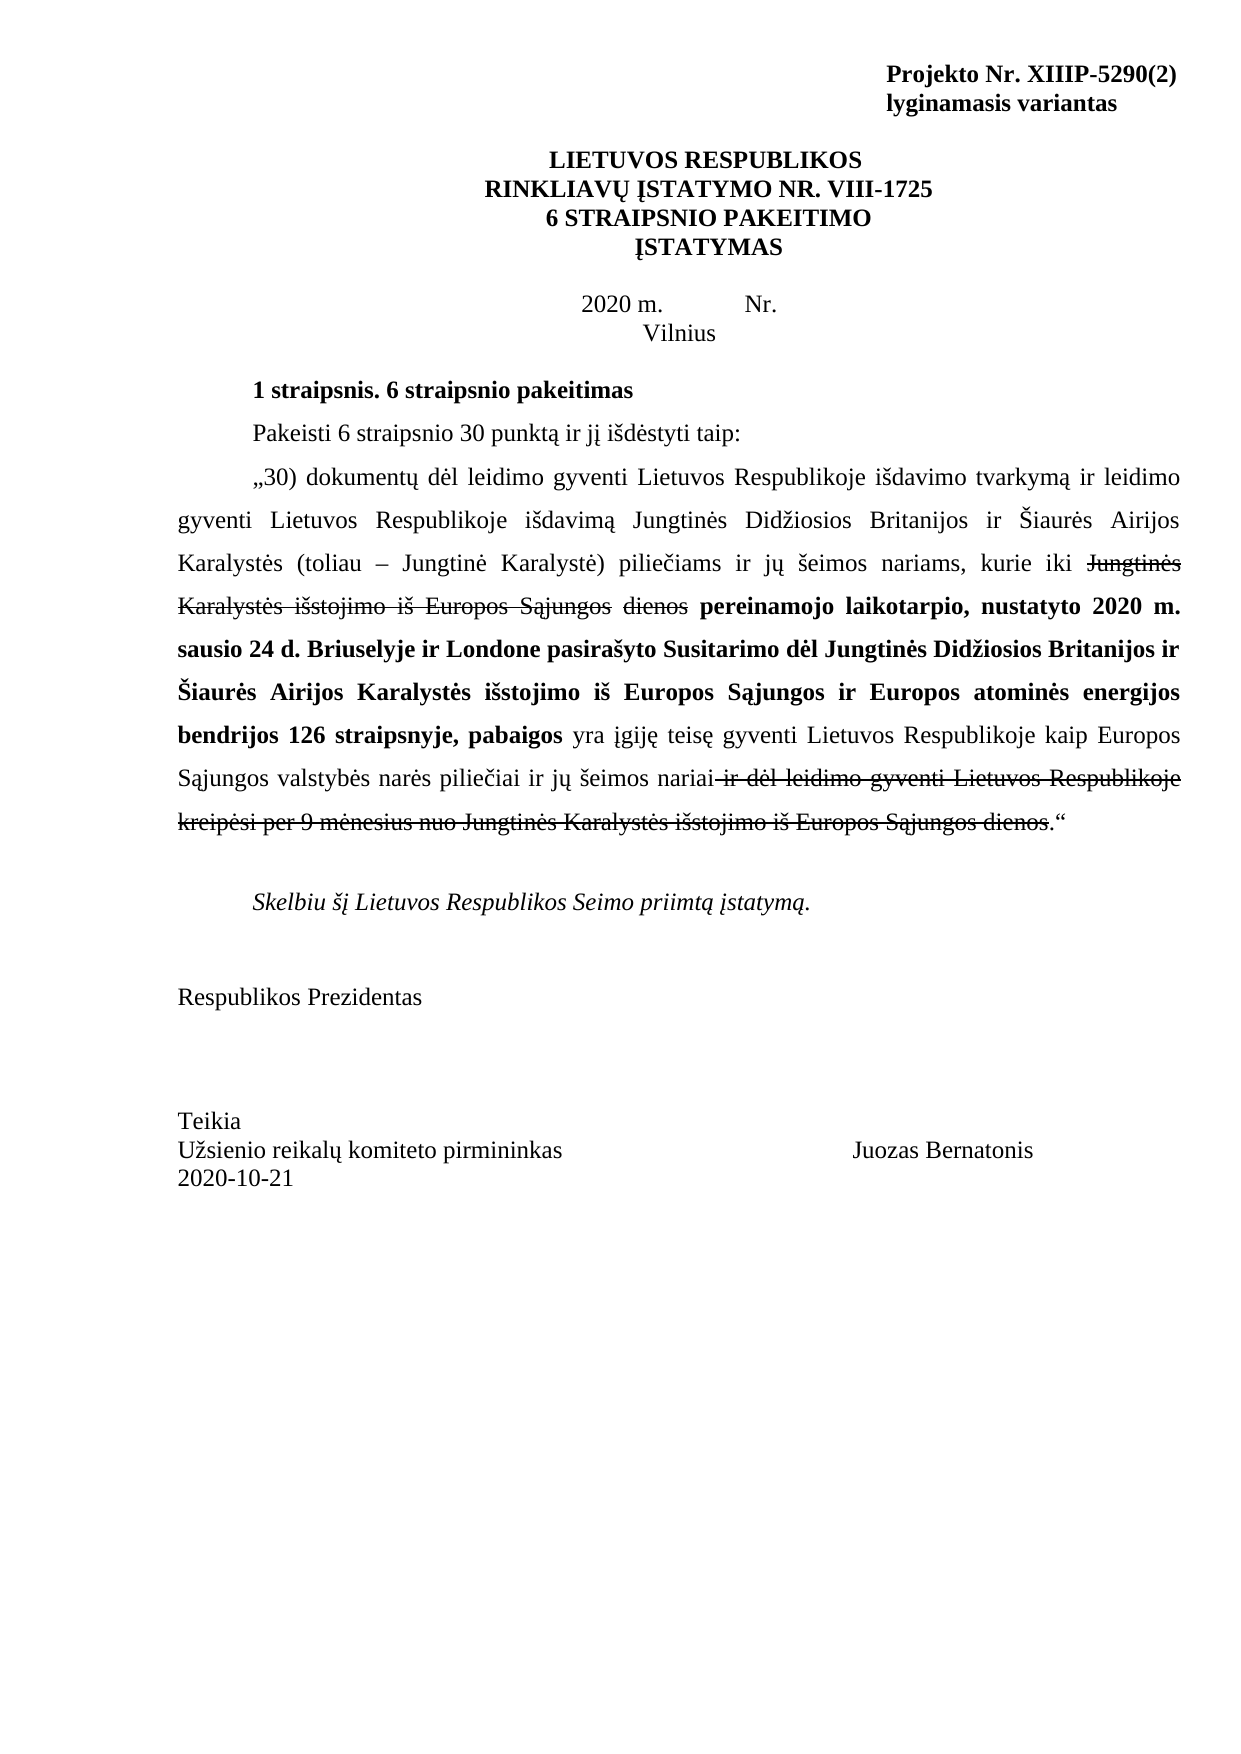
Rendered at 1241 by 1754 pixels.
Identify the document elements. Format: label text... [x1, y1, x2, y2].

text rinkliavų įstatymo Nr. VIII-1725 [177, 174, 1181, 203]
text Lietuvos Respublikos [177, 145, 1181, 174]
text 6 straipsnio PAKEITIMO [177, 203, 1181, 232]
text Skelbiu šį Lietuvos Respublikos Seimo priimtą įstatymą. [177, 878, 1181, 916]
text Užsienio reikalų komiteto pirmininkas Juozas Bernatonis [177, 1135, 1181, 1163]
text Teikia [177, 1106, 1181, 1135]
text Respublikos Prezidentas [177, 973, 1181, 1011]
text lyginamasis variantas [886, 88, 1181, 117]
text 1 straipsnis. 6 straipsnio pakeitimas [177, 375, 1181, 404]
text „30) dokumentų dėl leidimo gyventi Lietuvos Respublikoje išdavimo tvarkymą ir leidimo gyventi Lietuvos Respublikoje išdavimą Jungtinės Didžiosios Britanijos ir Šiaurės Airijos Karalystės (toliau – Jungtinė Karalystė) piliečiams ir jų šeimos nariams, kurie iki Jungtinės Karalystės išstojimo iš Europos Sąjungos dienos pereinamojo laikotarpio, nustatyto 2020 m. sausio 24 d. Briuselyje ir Londone pasirašyto Susitarimo dėl Jungtinės Didžiosios Britanijos ir Šiaurės Airijos Karalystės išstojimo iš Europos Sąjungos ir Europos atominės energijos bendrijos 126 straipsnyje, pabaigos yra įgiję teisę gyventi Lietuvos Respublikoje kaip Europos Sąjungos valstybės narės piliečiai ir jų šeimos nariai ir dėl leidimo gyventi Lietuvos Respublikoje kreipėsi per 9 mėnesius nuo Jungtinės Karalystės išstojimo iš Europos Sąjungos dienos.“ [177, 462, 1181, 835]
text įstatymas [177, 232, 1181, 260]
text Projekto Nr. XIIIP-5290(2) [886, 59, 1181, 88]
text Vilnius [177, 318, 1181, 347]
text 2020 m. Nr. [177, 289, 1181, 318]
text 2020-10-21 [177, 1163, 1181, 1192]
text Pakeisti 6 straipsnio 30 punktą ir jį išdėstyti taip: [177, 418, 1181, 447]
